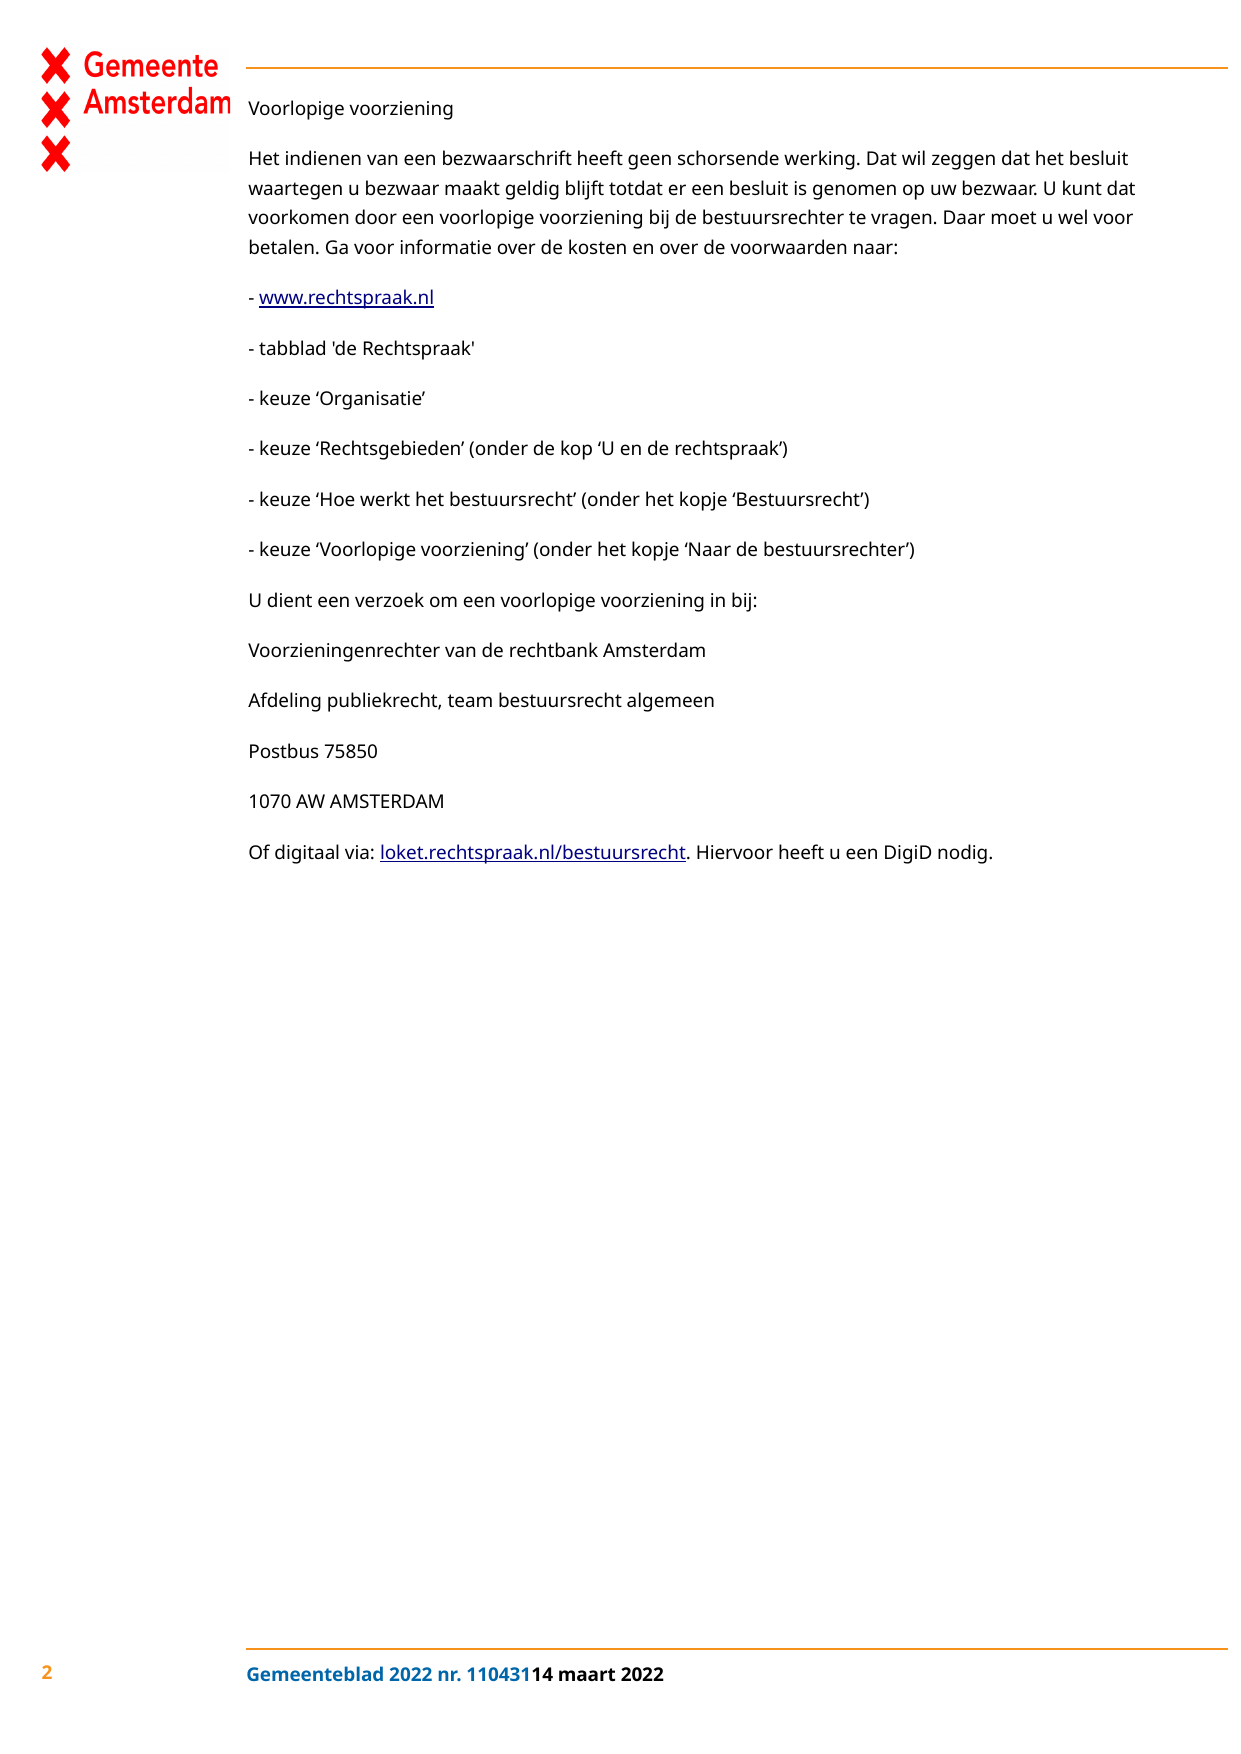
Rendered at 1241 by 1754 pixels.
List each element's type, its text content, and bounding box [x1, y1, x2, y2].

picture [41, 47, 231, 172]
text Afdeling publiekrecht, team bestuursrecht algemeen [248, 688, 1152, 713]
text - tabblad 'de Rechtspraak' [248, 335, 1152, 361]
text - keuze ‘Voorlopige voorziening’ (onder het kopje ‘Naar de bestuursrechter’) [248, 536, 1152, 562]
text - keuze ‘Rechtsgebieden’ (onder de kop ‘U en de rechtspraak’) [248, 436, 1152, 461]
text Voorzieningenrechter van de rechtbank Amsterdam [248, 637, 1152, 663]
text - keuze ‘Hoe werkt het bestuursrecht’ (onder het kopje ‘Bestuursrecht’) [248, 486, 1152, 512]
text - www.rechtspraak.nl [248, 284, 1152, 310]
text - keuze ‘Organisatie’ [248, 385, 1152, 411]
text Voorlopige voorziening [248, 95, 1152, 121]
text Postbus 75850 [248, 738, 1152, 764]
text Of digitaal via: loket.rechtspraak.nl/bestuursrecht. Hiervoor heeft u een DigiD nodig. [248, 839, 1152, 865]
text U dient een verzoek om een voorlopige voorziening in bij: [248, 587, 1152, 613]
text 1070 AW AMSTERDAM [248, 788, 1152, 814]
text Het indienen van een bezwaarschrift heeft geen schorsende werking. Dat wil zeggen dat het besluit waartegen u bezwaar maakt geldig blijft totdat er een besluit is genomen op uw bezwaar. U kunt dat voorkomen door een voorlopige voorziening bij de bestuursrechter te vragen. Daar moet u wel voor betalen. Ga voor informatie over de kosten en over de voorwaarden naar: [248, 145, 1152, 260]
